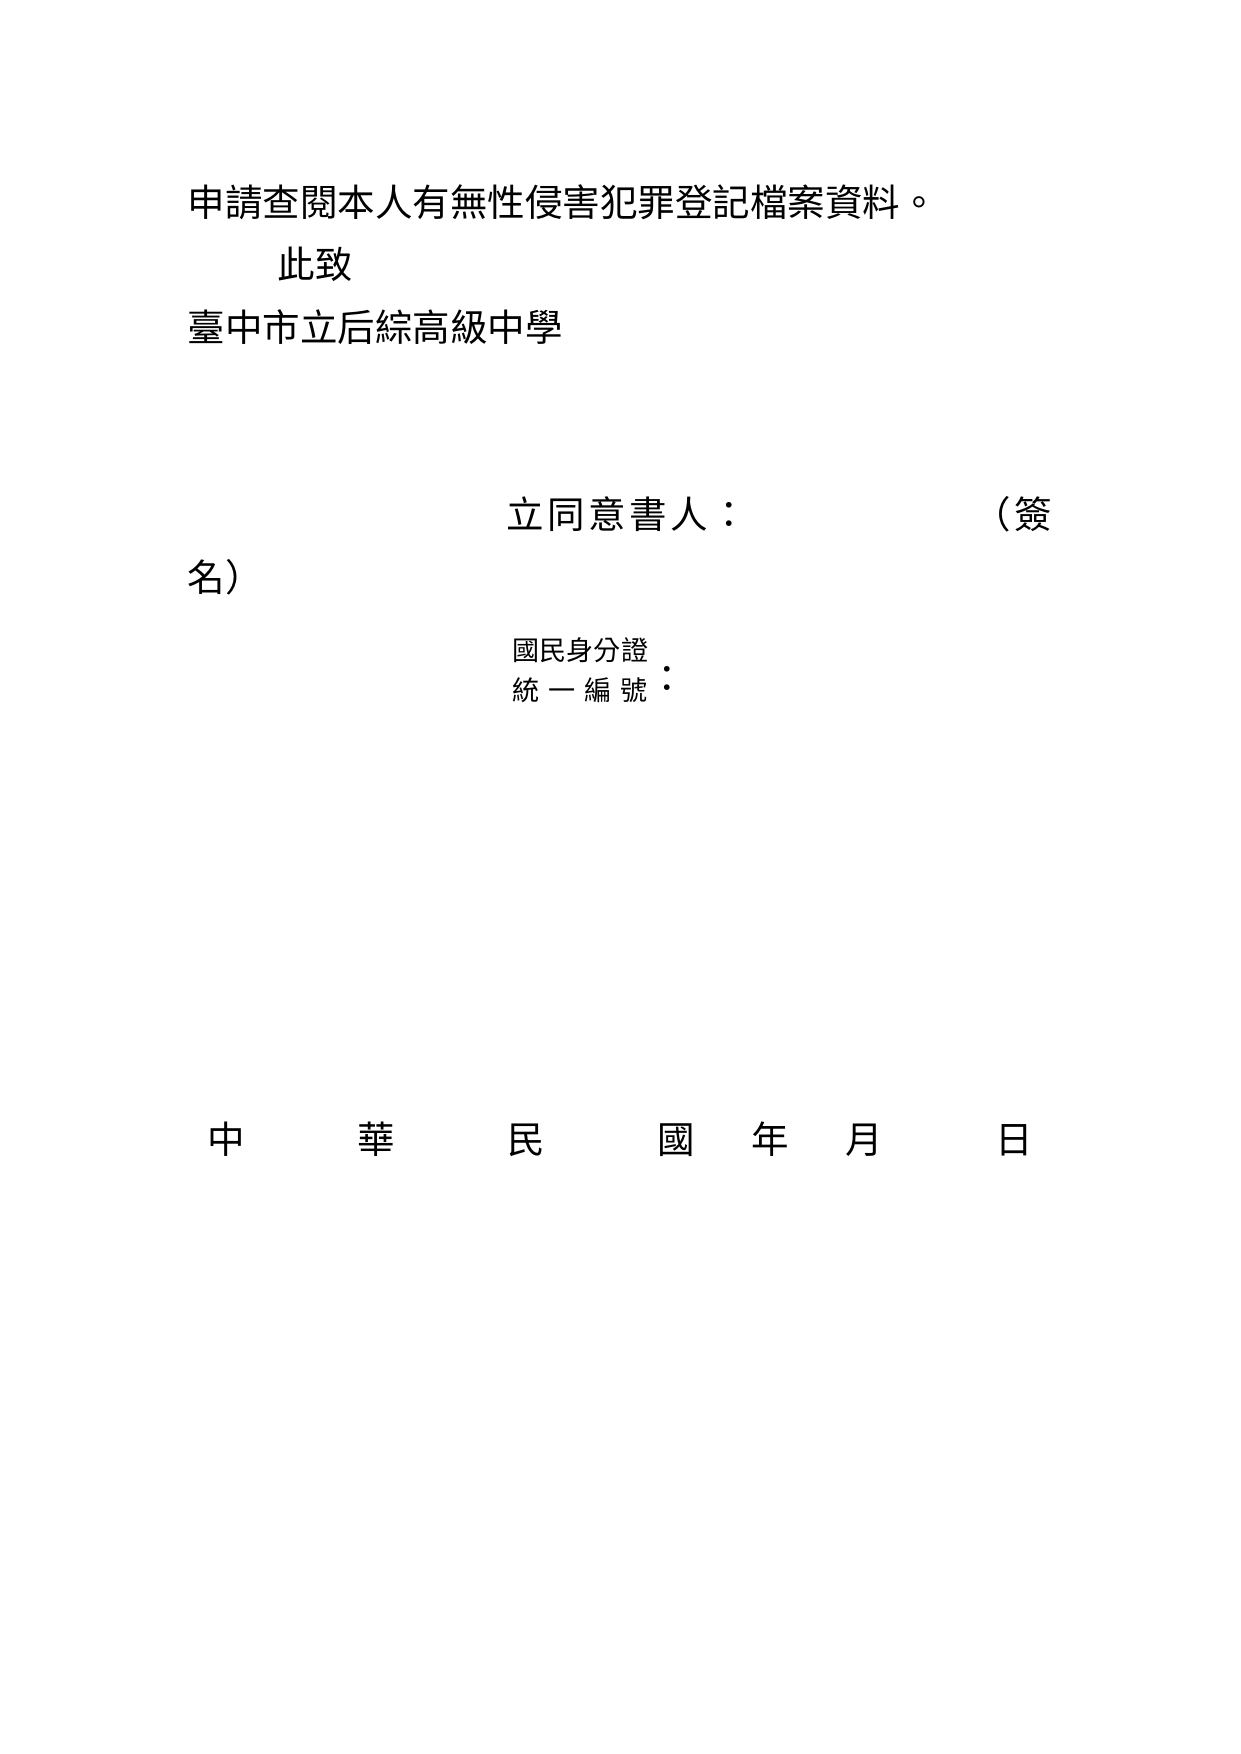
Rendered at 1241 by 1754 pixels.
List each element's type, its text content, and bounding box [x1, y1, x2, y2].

text 立同意書人： （簽名） [187, 471, 1053, 596]
text 此致 [187, 221, 1053, 283]
text 臺中市立后綜高級中學 [187, 283, 1053, 346]
text 中 華 民 國 年 月 日 [187, 1096, 1053, 1158]
text 國民身分證統一編號： [187, 596, 1053, 721]
text 申請查閱本人有無性侵害犯罪登記檔案資料。 [187, 158, 1053, 221]
